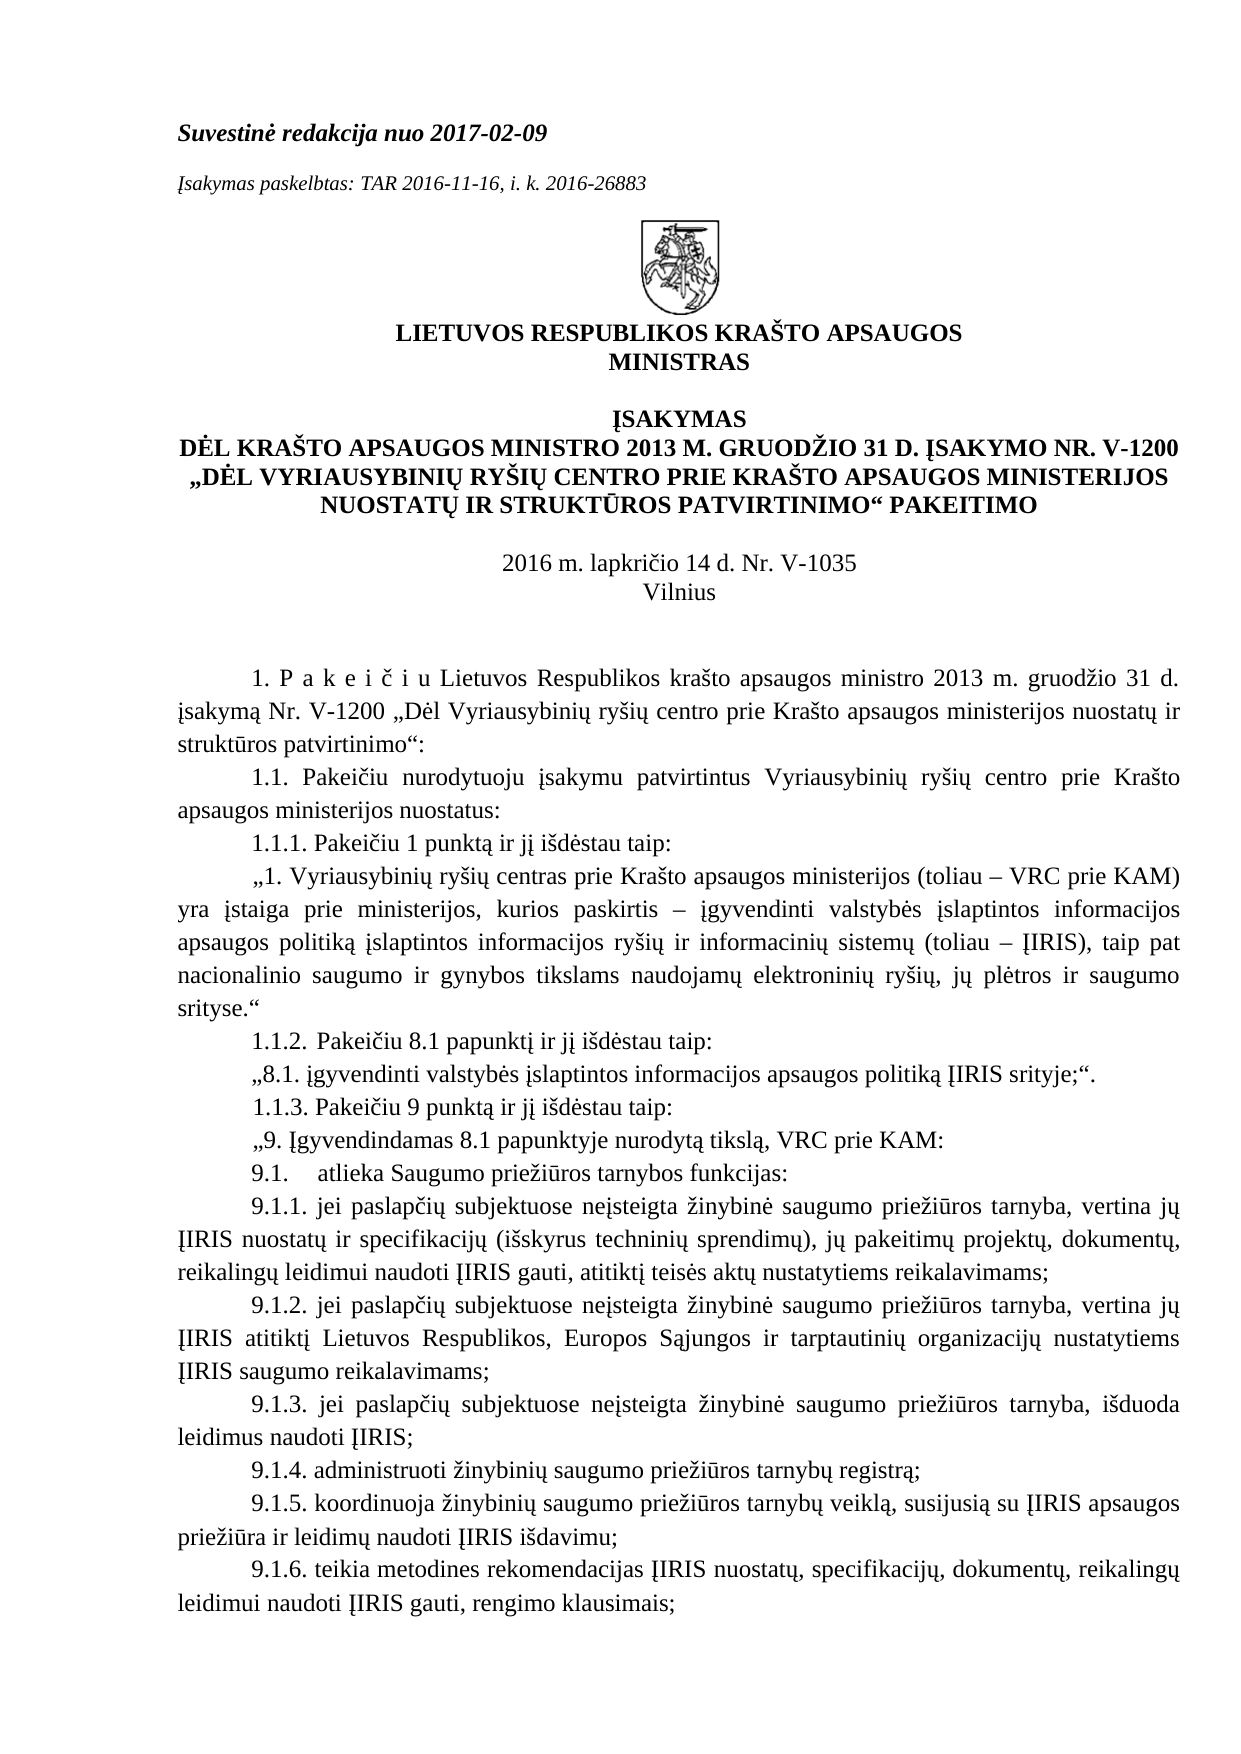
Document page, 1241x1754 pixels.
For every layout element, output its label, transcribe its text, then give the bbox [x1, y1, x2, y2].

text 9.1.2. jei paslapčių subjektuose neįsteigta žinybinė saugumo priežiūros tarnyba, vertina jų ĮIRIS atitiktį Lietuvos Respublikos, Europos Sąjungos ir tarptautinių organizacijų nustatytiems ĮIRIS saugumo reikalavimams; [177, 1290, 1181, 1385]
text „8.1. įgyvendinti valstybės įslaptintos informacijos apsaugos politiką ĮIRIS srityje;“. [177, 1059, 1181, 1088]
text 9.1.3. jei paslapčių subjektuose neįsteigta žinybinė saugumo priežiūros tarnyba, išduoda leidimus naudoti ĮIRIS; [177, 1389, 1181, 1451]
text Įsakymas paskelbtas: TAR 2016-11-16, i. k. 2016-26883 [177, 171, 1181, 195]
text ĮSAKYMAS [177, 404, 1181, 433]
text 1. P a k e i č i u Lietuvos Respublikos krašto apsaugos ministro 2013 m. gruodžio 31 d. įsakymą Nr. V-1200 „Dėl Vyriausybinių ryšių centro prie Krašto apsaugos ministerijos nuostatų ir struktūros patvirtinimo“: [177, 663, 1181, 758]
text Vilnius [177, 577, 1181, 606]
text DĖL krašto apsaugos ministro 2013 m. GRUODŽIO 31 d. įsakymo nr. v-1200 „dėl VYRIAUSYBINIŲ RYŠIŲ CENTRO PRIE KRAŠTO APSAUGOS MINISTERIJOS NUOSTATŲ IR STRUKTŪROS paTVIRTINIMO“ pakeitimo [177, 433, 1181, 519]
text 1.1. Pakeičiu nurodytuoju įsakymu patvirtintus Vyriausybinių ryšių centro prie Krašto apsaugos ministerijos nuostatus: [177, 762, 1181, 824]
text 9.1.4. administruoti žinybinių saugumo priežiūros tarnybų registrą; [177, 1456, 1181, 1484]
text MINISTRAS [177, 347, 1181, 376]
text 9.1.1. jei paslapčių subjektuose neįsteigta žinybinė saugumo priežiūros tarnyba, vertina jų ĮIRIS nuostatų ir specifikacijų (išskyrus techninių sprendimų), jų pakeitimų projektų, dokumentų, reikalingų leidimui naudoti ĮIRIS gauti, atitiktį teisės aktų nustatytiems reikalavimams; [177, 1191, 1181, 1286]
text 1.1.2. Pakeičiu 8.1 papunktį ir jį išdėstau taip: [251, 1026, 1181, 1055]
text „1. Vyriausybinių ryšių centras prie Krašto apsaugos ministerijos (toliau – VRC prie KAM) yra įstaiga prie ministerijos, kurios paskirtis – įgyvendinti valstybės įslaptintos informacijos apsaugos politiką įslaptintos informacijos ryšių ir informacinių sistemų (toliau – ĮIRIS), taip pat nacionalinio saugumo ir gynybos tikslams naudojamų elektroninių ryšių, jų plėtros ir saugumo srityse.“ [177, 861, 1181, 1022]
text 1.1.1. Pakeičiu 1 punktą ir jį išdėstau taip: [177, 828, 1181, 857]
text „9. Įgyvendindamas 8.1 papunktyje nurodytą tikslą, VRC prie KAM: [252, 1125, 1181, 1154]
text LIETUVOS RESPUBLIKOS KRAŠTO APSAUGOS [177, 318, 1181, 347]
text 1.1.3. Pakeičiu 9 punktą ir jį išdėstau taip: [177, 1092, 1181, 1121]
text 2016 m. lapkričio 14 d. Nr. V-1035 [177, 548, 1181, 577]
text 9.1.6. teikia metodines rekomendacijas ĮIRIS nuostatų, specifikacijų, dokumentų, reikalingų leidimui naudoti ĮIRIS gauti, rengimo klausimais; [177, 1554, 1181, 1616]
text 9.1. atlieka Saugumo priežiūros tarnybos funkcijas: [251, 1158, 1181, 1187]
text Suvestinė redakcija nuo 2017-02-09 [177, 118, 1181, 147]
text 9.1.5. koordinuoja žinybinių saugumo priežiūros tarnybų veiklą, susijusią su ĮIRIS apsaugos priežiūra ir leidimų naudoti ĮIRIS išdavimu; [177, 1488, 1181, 1550]
